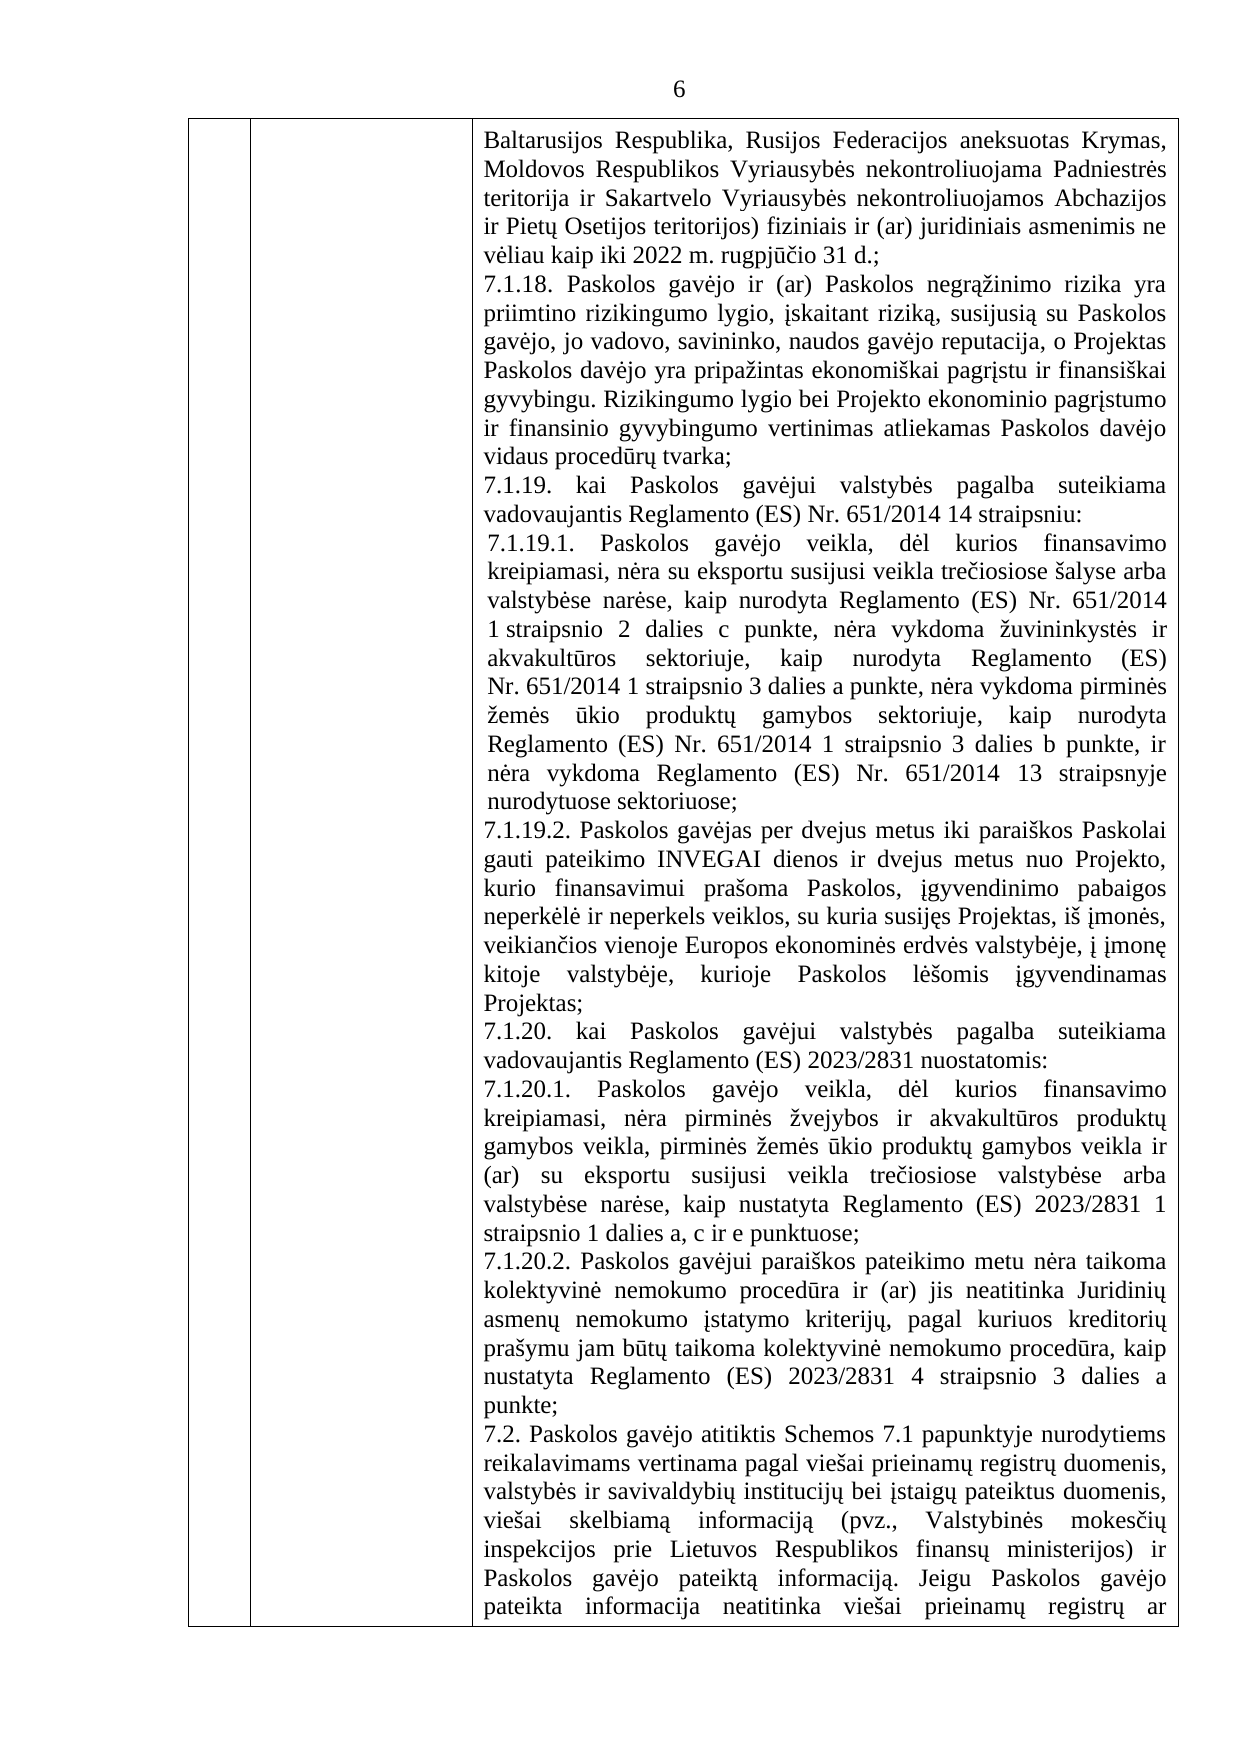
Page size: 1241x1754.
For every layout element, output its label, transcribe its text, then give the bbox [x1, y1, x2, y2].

table_cell Baltarusijos Respublika, Rusijos Federacijos aneksuotas Krymas, Moldovos Respublikos Vyriausybės nekontroliuojama Padniestrės teritorija ir Sakartvelo Vyriausybės nekontroliuojamos Abchazijos ir Pietų Osetijos teritorijos) fiziniais ir (ar) juridiniais asmenimis ne vėliau kaip iki 2022 m. rugpjūčio 31 d.; 7.1.18. Paskolos gavėjo ir (ar) Paskolos negrąžinimo rizika yra priimtino rizikingumo lygio, įskaitant riziką, susijusią su Paskolos gavėjo, jo vadovo, savininko, naudos gavėjo reputacija, o Projektas Paskolos davėjo yra pripažintas ekonomiškai pagrįstu ir finansiškai gyvybingu. Rizikingumo lygio bei Projekto ekonominio pagrįstumo ir finansinio gyvybingumo vertinimas atliekamas Paskolos davėjo vidaus procedūrų tvarka; 7.1.19. kai Paskolos gavėjui valstybės pagalba suteikiama vadovaujantis Reglamento (ES) Nr. 651/2014 14 straipsniu: 7.1.19.1. Paskolos gavėjo veikla, dėl kurios finansavimo kreipiamasi, nėra su eksportu susijusi veikla trečiosiose šalyse arba valstybėse narėse, kaip nurodyta Reglamento (ES) Nr. 651/2014 1 straipsnio 2 dalies c punkte, nėra vykdoma žuvininkystės ir akvakultūros sektoriuje, kaip nurodyta Reglamento (ES) Nr. 651/2014 1 straipsnio 3 dalies a punkte, nėra vykdoma pirminės žemės ūkio produktų gamybos sektoriuje, kaip nurodyta Reglamento (ES) Nr. 651/2014 1 straipsnio 3 dalies b punkte, ir nėra vykdoma Reglamento (ES) Nr. 651/2014 13 straipsnyje nurodytuose sektoriuose; 7.1.19.2. Paskolos gavėjas per dvejus metus iki paraiškos Paskolai gauti pateikimo INVEGAI dienos ir dvejus metus nuo Projekto, kurio finansavimui prašoma Paskolos, įgyvendinimo pabaigos neperkėlė ir neperkels veiklos, su kuria susijęs Projektas, iš įmonės, veikiančios vienoje Europos ekonominės erdvės valstybėje, į įmonę kitoje valstybėje, kurioje Paskolos lėšomis įgyvendinamas Projektas; 7.1.20. kai Paskolos gavėjui valstybės pagalba suteikiama vadovaujantis Reglamento (ES) 2023/2831 nuostatomis: 7.1.20.1. Paskolos gavėjo veikla, dėl kurios finansavimo kreipiamasi, nėra pirminės žvejybos ir akvakultūros produktų gamybos veikla, pirminės žemės ūkio produktų gamybos veikla ir (ar) su eksportu susijusi veikla trečiosiose valstybėse arba valstybėse narėse, kaip nustatyta Reglamento (ES) 2023/2831 1 straipsnio 1 dalies a, c ir e punktuose; 7.1.20.2. Paskolos gavėjui paraiškos pateikimo metu nėra taikoma kolektyvinė nemokumo procedūra ir (ar) jis neatitinka Juridinių asmenų nemokumo įstatymo kriterijų, pagal kuriuos kreditorių prašymu jam būtų taikoma kolektyvinė nemokumo procedūra, kaip nustatyta Reglamento (ES) 2023/2831 4 straipsnio 3 dalies a punkte; 7.2. Paskolos gavėjo atitiktis Schemos 7.1 papunktyje nurodytiems reikalavimams vertinama pagal viešai prieinamų registrų duomenis, valstybės ir savivaldybių institucijų bei įstaigų pateiktus duomenis, viešai skelbiamą informaciją (pvz., Valstybinės mokesčių inspekcijos prie Lietuvos Respublikos finansų ministerijos) ir Paskolos gavėjo pateiktą informaciją. Jeigu Paskolos gavėjo pateikta informacija neatitinka viešai prieinamų registrų ar [473, 119, 1178, 1626]
table_cell [189, 119, 250, 1626]
table_cell [251, 119, 472, 1626]
